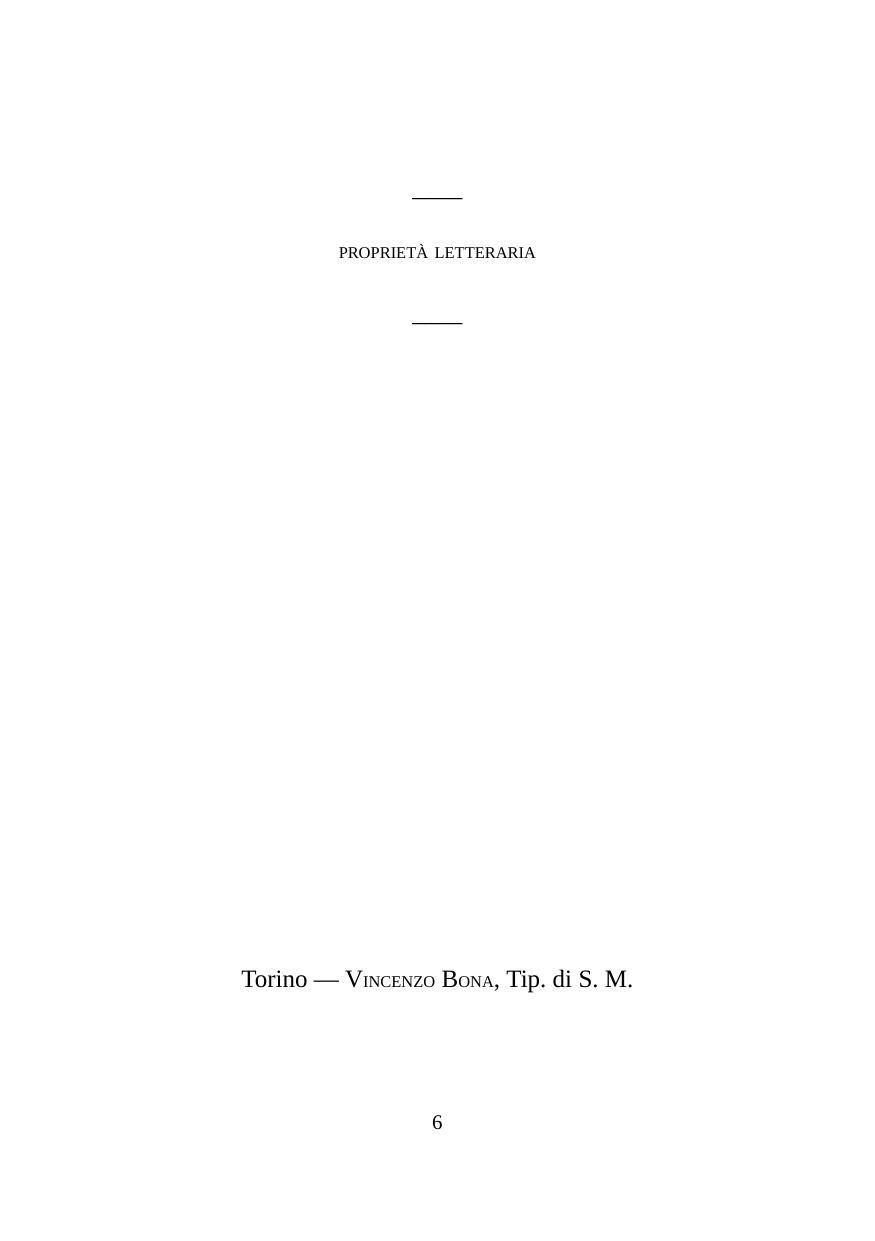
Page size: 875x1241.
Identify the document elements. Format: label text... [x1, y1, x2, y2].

text Torino — Vincenzo Bona, Tip. di S. M. [106, 964, 768, 993]
text ____ [106, 298, 768, 327]
text proprietà letteraria [106, 236, 768, 264]
text ____ [106, 173, 768, 202]
